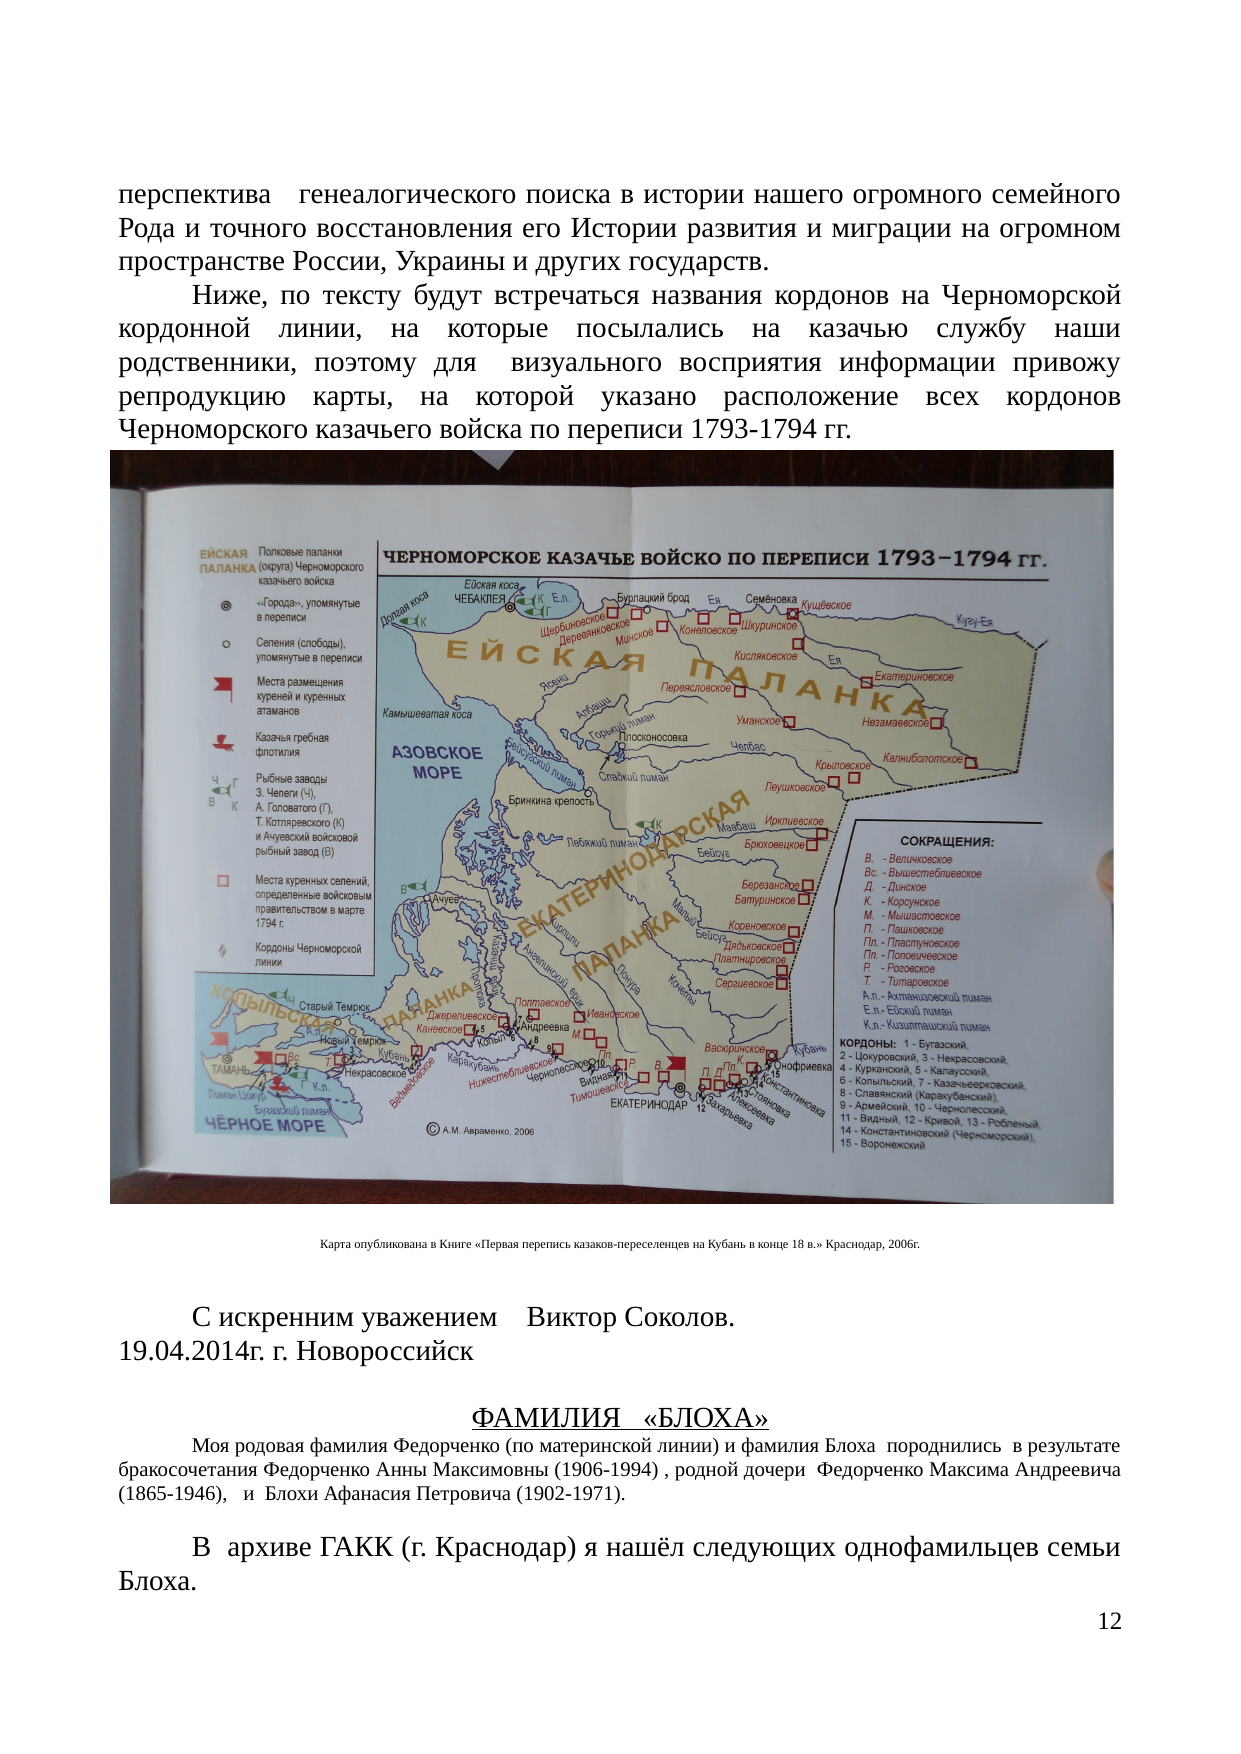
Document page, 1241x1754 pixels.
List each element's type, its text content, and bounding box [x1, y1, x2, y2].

text Моя родовая фамилия Федорченко (по материнской линии) и фамилия Блоха породнились в результате бракосочетания Федорченко Анны Максимовны (1906-1994) , родной дочери Федорченко Максима Андреевича (1865-1946), и Блохи Афанасия Петровича (1902-1971). [118, 1433, 1122, 1505]
text В архиве ГАКК (г. Краснодар) я нашёл следующих однофамильцев семьи Блоха. [118, 1529, 1122, 1597]
text перспектива генеалогического поиска в истории нашего огромного семейного Рода и точного восстановления его Истории развития и миграции на огромном пространстве России, Украины и других государств. [118, 176, 1122, 277]
text Ниже, по тексту будут встречаться названия кордонов на Черноморской кордонной линии, на которые посылались на казачью службу наши родственники, поэтому для визуального восприятия информации привожу репродукцию карты, на которой указано расположение всех кордонов Черноморского казачьего войска по переписи 1793-1794 гг. [118, 277, 1122, 445]
text ФАМИЛИЯ «БЛОХА» [118, 1400, 1122, 1433]
text С искренним уважением Виктор Соколов. [118, 1299, 1122, 1333]
picture [110, 450, 1114, 1204]
text 19.04.2014г. г. Новороссийск [118, 1333, 1122, 1366]
text Карта опубликована в Книге «Первая перепись казаков-переселенцев на Кубань в конце 18 в.» Краснодар, 2006г. [118, 1237, 1122, 1251]
